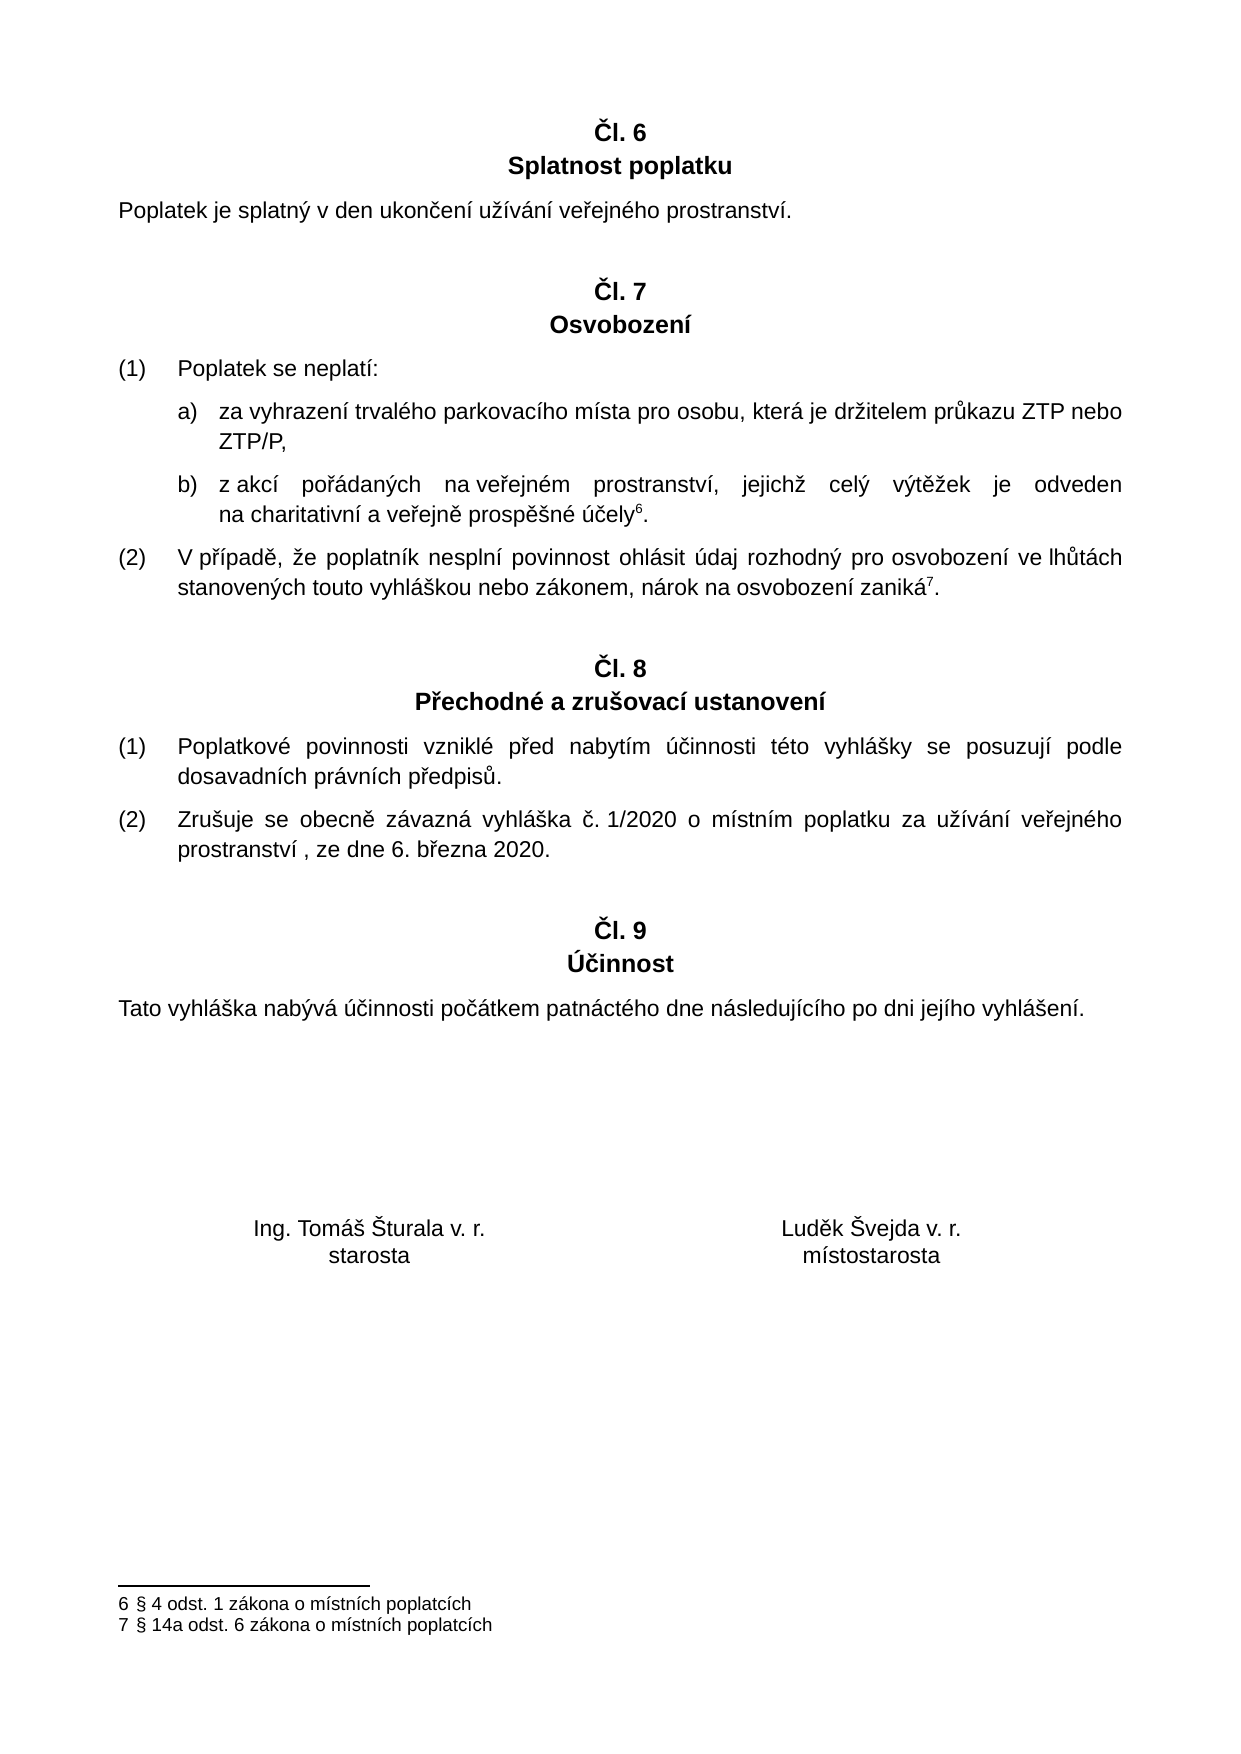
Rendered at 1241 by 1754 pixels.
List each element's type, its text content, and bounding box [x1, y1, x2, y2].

list § 14a odst. 6 zákona o místních poplatcích [118, 1614, 1122, 1635]
list V případě, že poplatník nesplní povinnost ohlásit údaj rozhodný pro osvobození ve lhůtách stanovených touto vyhláškou nebo zákonem, nárok na osvobození zaniká. [118, 544, 1122, 601]
list § 4 odst. 1 zákona o místních poplatcích [118, 1592, 1122, 1614]
list z akcí pořádaných na veřejném prostranství, jejichž celý výtěžek je odveden na charitativní a veřejně prospěšné účely. [177, 471, 1122, 528]
subtitle Čl. 8 Přechodné a zrušovací ustanovení [118, 654, 1122, 716]
text Poplatek je splatný v den ukončení užívání veřejného prostranství. [118, 197, 1122, 223]
table_cell [118, 1274, 620, 1392]
list Poplatek se neplatí: [118, 355, 1122, 382]
text Tato vyhláška nabývá účinnosti počátkem patnáctého dne následujícího po dni jejího vyhlášení. [118, 995, 1122, 1021]
list Poplatkové povinnosti vzniklé před nabytím účinnosti této vyhlášky se posuzují podle dosavadních právních předpisů. [118, 733, 1122, 789]
table_header Ing. Tomáš Šturala v. r. starosta [118, 1156, 620, 1274]
list za vyhrazení trvalého parkovacího místa pro osobu, která je držitelem průkazu ZTP nebo ZTP/P, [177, 398, 1122, 455]
subtitle Čl. 7 Osvobození [118, 277, 1122, 339]
subtitle Čl. 6 Splatnost poplatku [118, 118, 1122, 180]
subtitle Čl. 9 Účinnost [118, 916, 1122, 978]
table_header Luděk Švejda v. r. místostarosta [620, 1156, 1122, 1274]
list Zrušuje se obecně závazná vyhláška č. 1/2020 o místním poplatku za užívání veřejného prostranství , ze dne 6. března 2020. [118, 806, 1122, 862]
table_cell [620, 1274, 1122, 1392]
